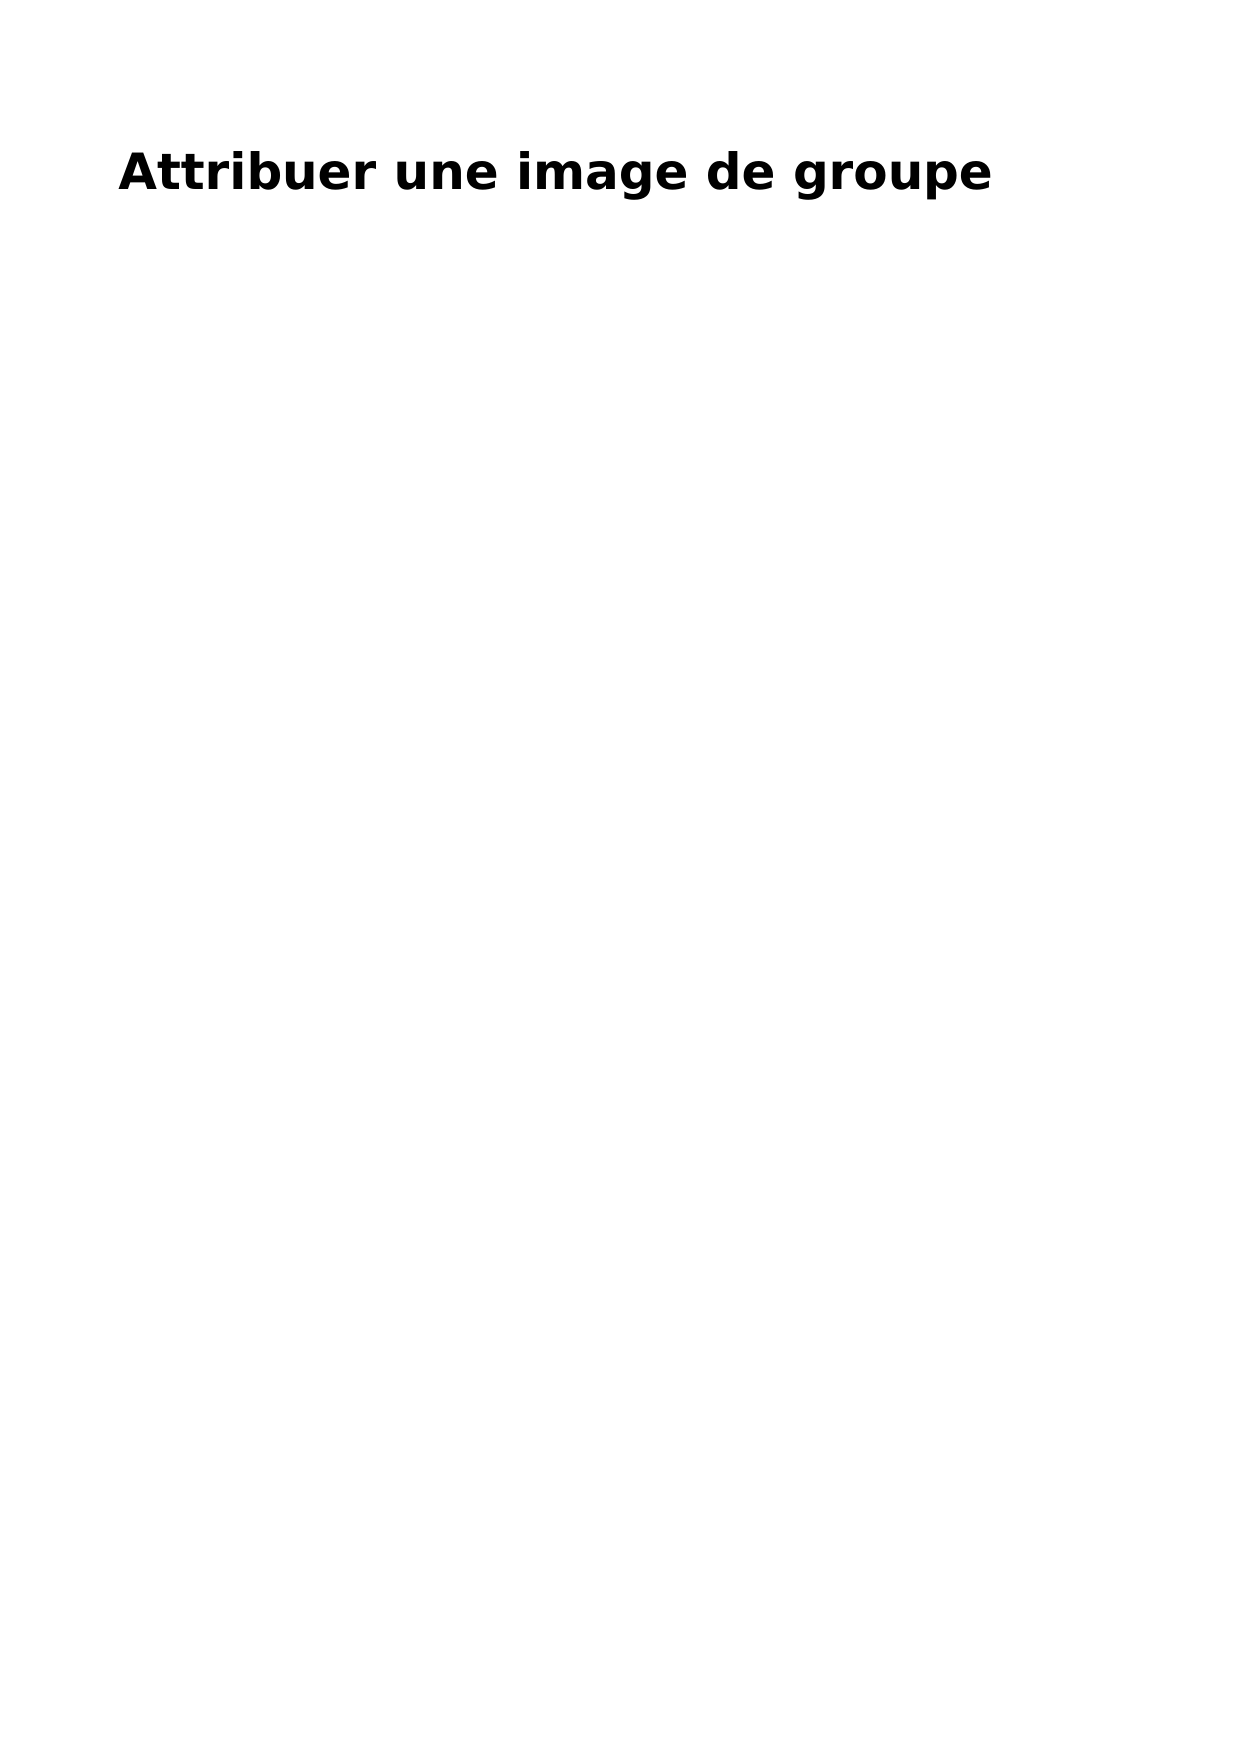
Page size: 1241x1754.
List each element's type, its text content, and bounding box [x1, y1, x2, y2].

subtitle Attribuer une image de groupe [118, 143, 1122, 201]
